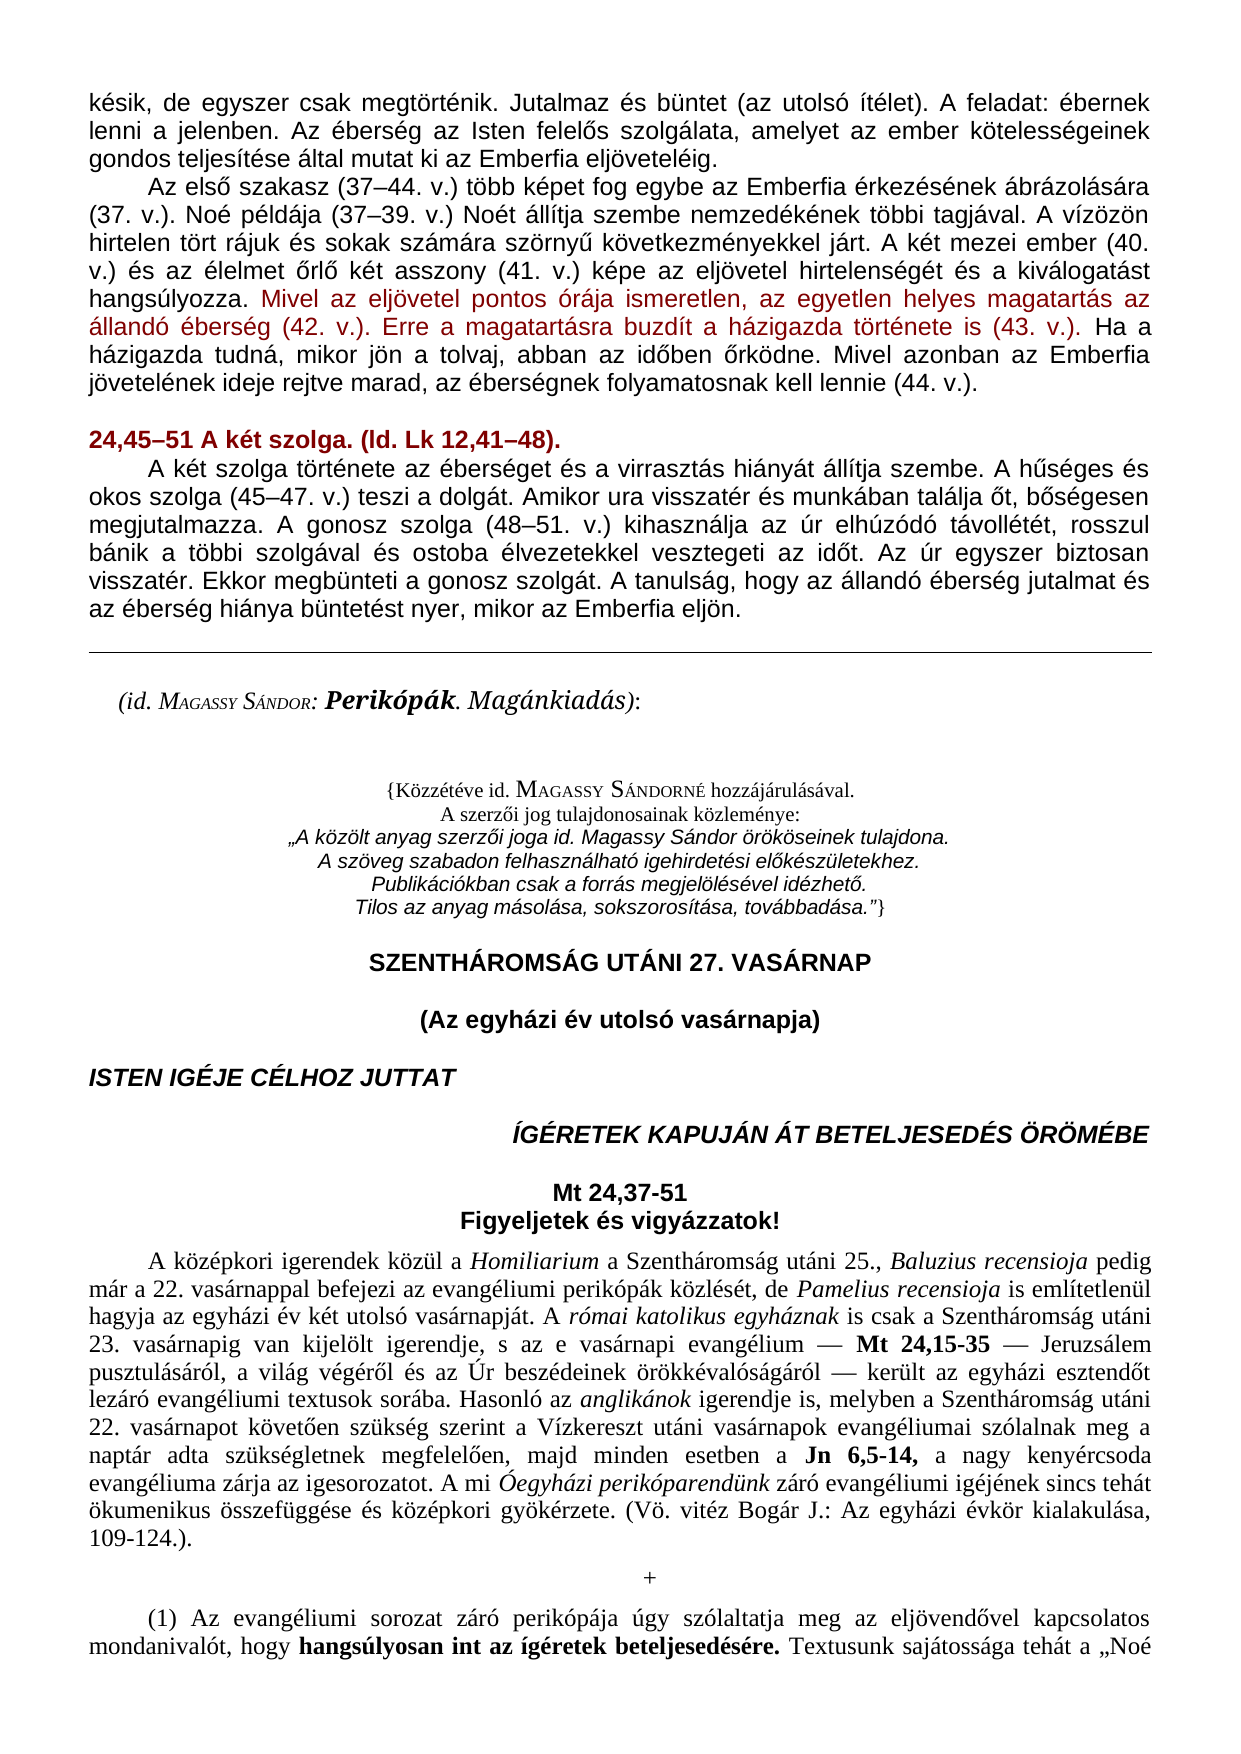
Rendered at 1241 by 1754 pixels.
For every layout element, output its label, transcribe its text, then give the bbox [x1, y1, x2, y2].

text Az első szakasz (37–44. v.) több képet fog egybe az Emberfia érkezésének ábrázolására (37. v.). Noé példája (37–39. v.) Noét állítja szembe nemzedékének többi tagjával. A vízözön hirtelen tört rájuk és sokak számára szörnyű következményekkel járt. A két mezei ember (40. v.) és az élelmet őrlő két asszony (41. v.) képe az eljövetel hirtelenségét és a kiválogatást hangsúlyozza. Mivel az eljövetel pontos órája ismeretlen, az egyetlen helyes magatartás az állandó éberség (42. v.). Erre a magatartásra buzdít a házigazda története is (43. v.). Ha a házigazda tudná, mikor jön a tolvaj, abban az időben őrködne. Mivel azonban az Emberfia jövetelének ideje rejtve marad, az éberségnek folyamatosnak kell lennie (44. v.). [88, 173, 1152, 397]
text késik, de egyszer csak megtörténik. Jutalmaz és büntet (az utolsó ítélet). A feladat: ébernek lenni a jelenben. Az éberség az Isten felelős szolgálata, amelyet az ember kötelességeinek gondos teljesítése által mutat ki az Emberfia eljöveteléig. [88, 88, 1152, 173]
text ÍGÉRETEK KAPUJÁN ÁT BETELJESEDÉS ÖRÖMÉBE [88, 1121, 1152, 1149]
text (id. Magassy Sándor: Perikópák. Magánkiadás): [88, 653, 1152, 746]
text + [88, 1564, 1152, 1592]
text A középkori igerendek közül a Homiliarium a Szentháromság utáni 25., Baluzius recensioja pedig már a 22. vasárnappal befejezi az evangéliumi perikópák közlését, de Pamelius recensioja is említetlenül hagyja az egyházi év két utolsó vasárnapját. A római katolikus egyháznak is csak a Szentháromság utáni 23. vasárnapig van kijelölt igerendje, s az e vasárnapi evangélium — Mt 24,15-35 — Jeruzsálem pusztulásáról, a világ végéről és az Úr beszédeinek örökkévalóságáról — került az egyházi esztendőt lezáró evangéliumi textusok sorába. Hasonló az anglikánok igerendje is, melyben a Szentháromság utáni 22. vasárnapot követően szükség szerint a Vízkereszt utáni vasárnapok evangéliumai szólalnak meg a naptár adta szükségletnek megfelelően, majd minden esetben a Jn 6,5-14, a nagy kenyércsoda evangéliuma zárja az igesorozatot. A mi Óegyházi perikóparendünk záró evangéliumi igéjének sincs tehát ökumenikus összefüggése és középkori gyökérzete. (Vö. vitéz Bogár J.: Az egyházi évkör kialakulása, 109-124.). [88, 1247, 1152, 1552]
text Mt 24,37-51 Figyeljetek és vigyázzatok! [88, 1178, 1152, 1234]
text ISTEN IGÉJE CÉLHOZ JUTTAT [88, 1063, 1152, 1091]
text 24,45–51 A két szolga. (ld. Lk 12,41–48). [88, 426, 1152, 454]
text (Az egyházi év utolsó vasárnapja) [88, 1006, 1152, 1034]
text (1) Az evangéliumi sorozat záró perikópája úgy szólaltatja meg az eljövendővel kapcsolatos mondanivalót, hogy hangsúlyosan int az ígéretek beteljesedésére. Textusunk sajátossága tehát a „Noé [88, 1604, 1152, 1660]
text {Közzétéve id. Magassy Sándorné hozzájárulásával. A szerzői jog tulajdonosainak közleménye: „A közölt anyag szerzői joga id. Magassy Sándor örököseinek tulajdona. A szöveg szabadon felhasználható igehirdetési előkészületekhez. Publikációkban csak a forrás megjelölésével idézhető. Tilos az anyag másolása, sokszorosítása, továbbadása.”} [88, 775, 1152, 919]
text SZENTHÁROMSÁG UTÁNI 27. VASÁRNAP [88, 948, 1152, 976]
text A két szolga története az éberséget és a virrasztás hiányát állítja szembe. A hűséges és okos szolga (45–47. v.) teszi a dolgát. Amikor ura visszatér és munkában találja őt, bőségesen megjutalmazza. A gonosz szolga (48–51. v.) kihasználja az úr elhúzódó távollétét, rosszul bánik a többi szolgával és ostoba élvezetekkel vesztegeti az időt. Az úr egyszer biztosan visszatér. Ekkor megbünteti a gonosz szolgát. A tanulság, hogy az állandó éberség jutalmat és az éberség hiánya büntetést nyer, mikor az Emberfia eljön. [88, 454, 1152, 622]
